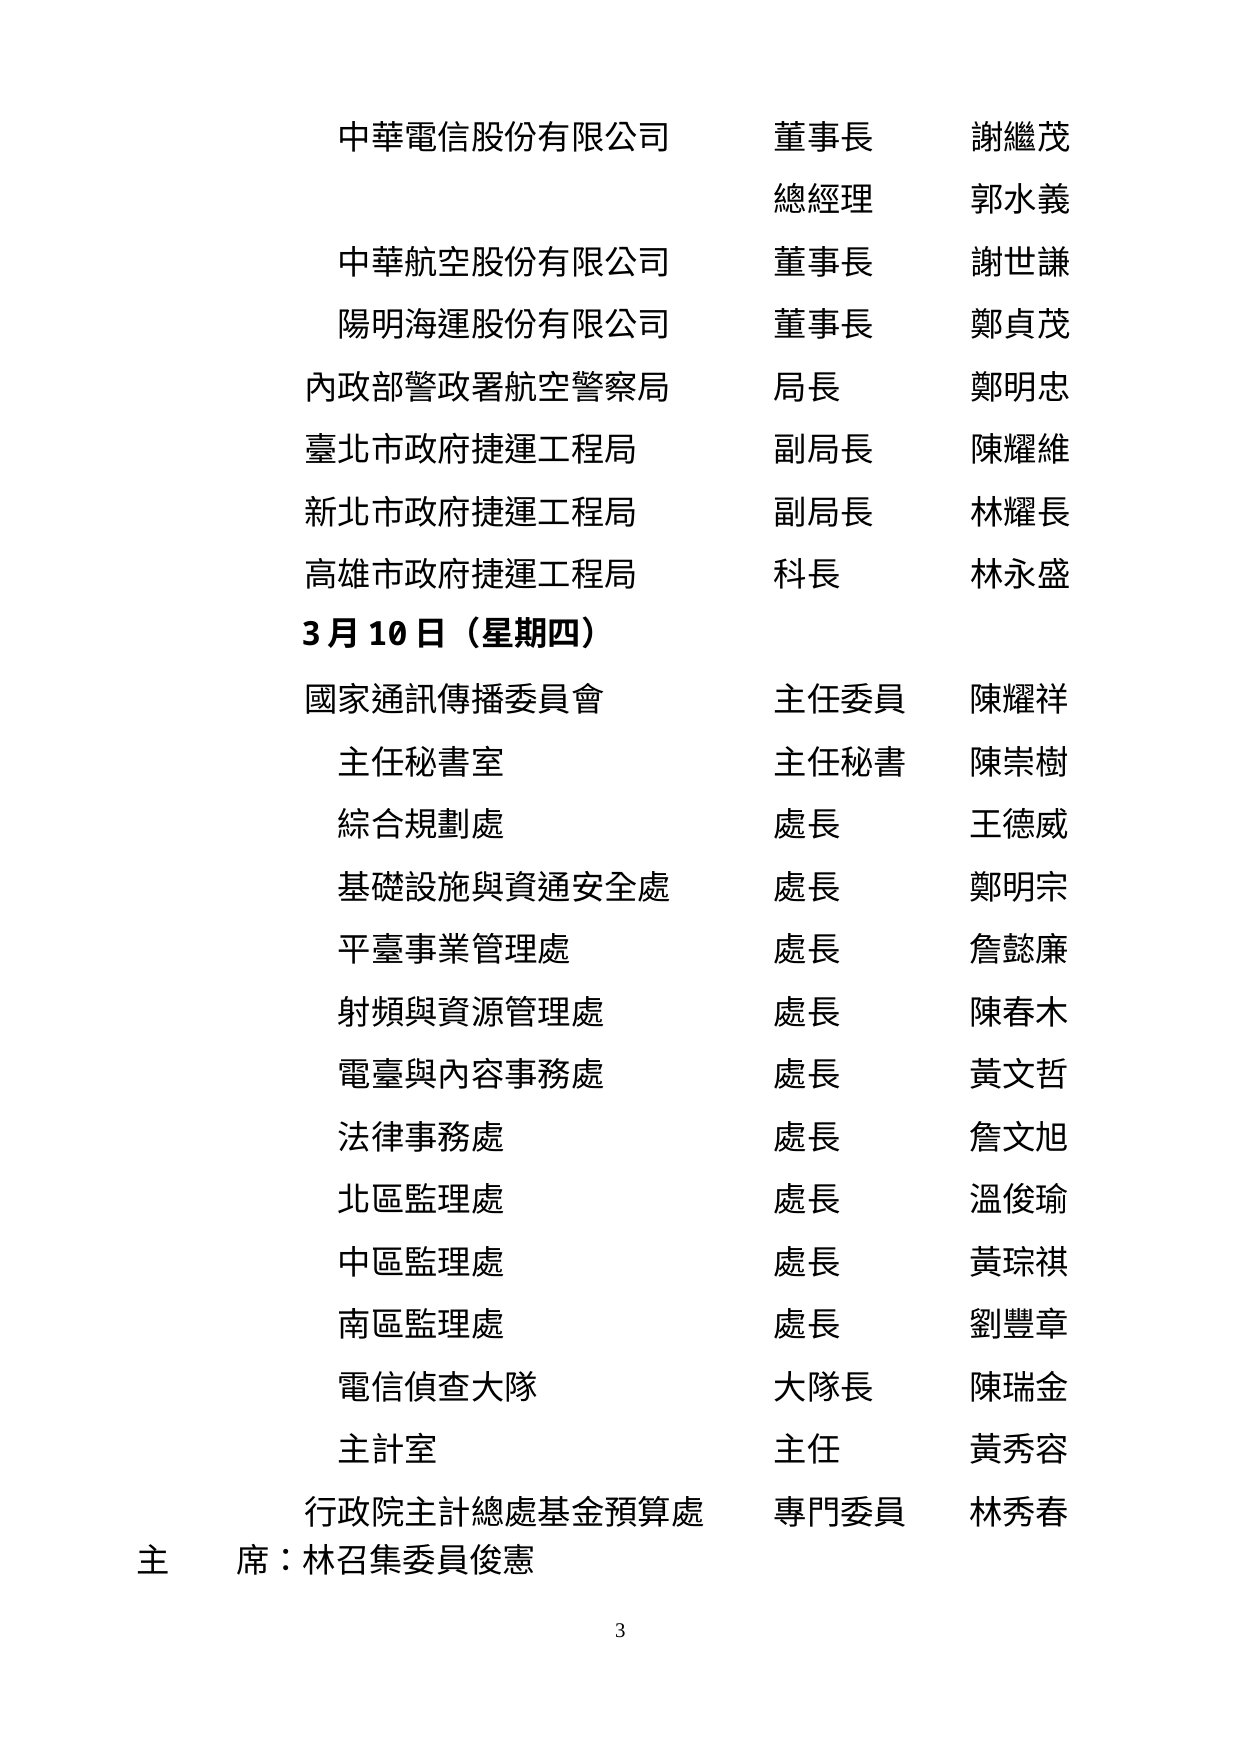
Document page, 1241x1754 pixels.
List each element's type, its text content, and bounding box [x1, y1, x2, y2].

table_cell 黃秀容 [936, 1405, 1102, 1468]
table_header 國家通訊傳播委員會 [301, 655, 762, 718]
table_cell 詹文旭 [936, 1093, 1102, 1155]
table_cell 陽明海運股份有限公司 [301, 291, 762, 353]
table_cell 鄭明宗 [936, 843, 1102, 905]
table_cell 主任 [762, 1405, 936, 1468]
table_cell 林永盛 [939, 541, 1102, 603]
table_cell 局長 [762, 353, 939, 416]
table_cell 處長 [762, 780, 936, 843]
table_cell 法律事務處 [301, 1093, 762, 1155]
table_cell 董事長 [762, 291, 939, 353]
table_cell 中華電信股份有限公司 [301, 103, 762, 166]
table_cell 主任秘書室 [301, 718, 762, 780]
table_cell 新北市政府捷運工程局 [301, 478, 762, 541]
table_cell 溫俊瑜 [936, 1155, 1102, 1218]
table_cell 陳春木 [936, 968, 1102, 1030]
table_cell 黃琮祺 [936, 1218, 1102, 1280]
table_cell 陳崇樹 [936, 718, 1102, 780]
table_cell 大隊長 [762, 1343, 936, 1405]
table_cell 董事長 [762, 103, 939, 166]
table_cell 處長 [762, 968, 936, 1030]
table_cell 電信偵查大隊 [301, 1343, 762, 1405]
table_cell 專門委員 [762, 1468, 936, 1530]
table_cell 高雄市政府捷運工程局 [301, 541, 762, 603]
table_cell 謝世謙 [939, 228, 1102, 291]
table_cell 中華航空股份有限公司 [301, 228, 762, 291]
table_cell 電臺與內容事務處 [301, 1030, 762, 1093]
text 3月10日（星期四） [136, 603, 1140, 655]
table_cell 陳耀維 [939, 416, 1102, 478]
table_cell 陳瑞金 [936, 1343, 1102, 1405]
table_cell 主計室 [301, 1405, 762, 1468]
table_cell 副局長 [762, 416, 939, 478]
table_cell 處長 [762, 1155, 936, 1218]
table_cell 郭水義 [939, 166, 1102, 228]
table_cell 處長 [762, 1218, 936, 1280]
table_header 主任委員 [762, 655, 936, 718]
table_cell 處長 [762, 1093, 936, 1155]
table_cell 主任秘書 [762, 718, 936, 780]
table_cell 處長 [762, 843, 936, 905]
table_cell 科長 [762, 541, 939, 603]
table_cell 基礎設施與資通安全處 [301, 843, 762, 905]
table_cell 平臺事業管理處 [301, 905, 762, 968]
table_cell 南區監理處 [301, 1280, 762, 1343]
table_cell 處長 [762, 905, 936, 968]
table_cell 內政部警政署航空警察局 [301, 353, 762, 416]
table_cell 林秀春 [936, 1468, 1102, 1530]
table_cell 林耀長 [939, 478, 1102, 541]
table_cell 綜合規劃處 [301, 780, 762, 843]
table_cell 鄭貞茂 [939, 291, 1102, 353]
table_cell 鄭明忠 [939, 353, 1102, 416]
table_cell 射頻與資源管理處 [301, 968, 762, 1030]
text 主 席：林召集委員俊憲 [136, 1530, 1140, 1582]
table_cell 副局長 [762, 478, 939, 541]
table_cell 臺北市政府捷運工程局 [301, 416, 762, 478]
table_cell 中區監理處 [301, 1218, 762, 1280]
table_cell 處長 [762, 1280, 936, 1343]
table_cell 黃文哲 [936, 1030, 1102, 1093]
table_cell 王德威 [936, 780, 1102, 843]
table_cell 行政院主計總處基金預算處 [301, 1468, 762, 1530]
table_cell 處長 [762, 1030, 936, 1093]
table_cell 北區監理處 [301, 1155, 762, 1218]
table_cell 詹懿廉 [936, 905, 1102, 968]
table_cell 劉豐章 [936, 1280, 1102, 1343]
table_cell 董事長 [762, 228, 939, 291]
table_cell [301, 166, 762, 228]
table_cell 總經理 [762, 166, 939, 228]
table_header 陳耀祥 [936, 655, 1102, 718]
table_cell 謝繼茂 [939, 103, 1102, 166]
